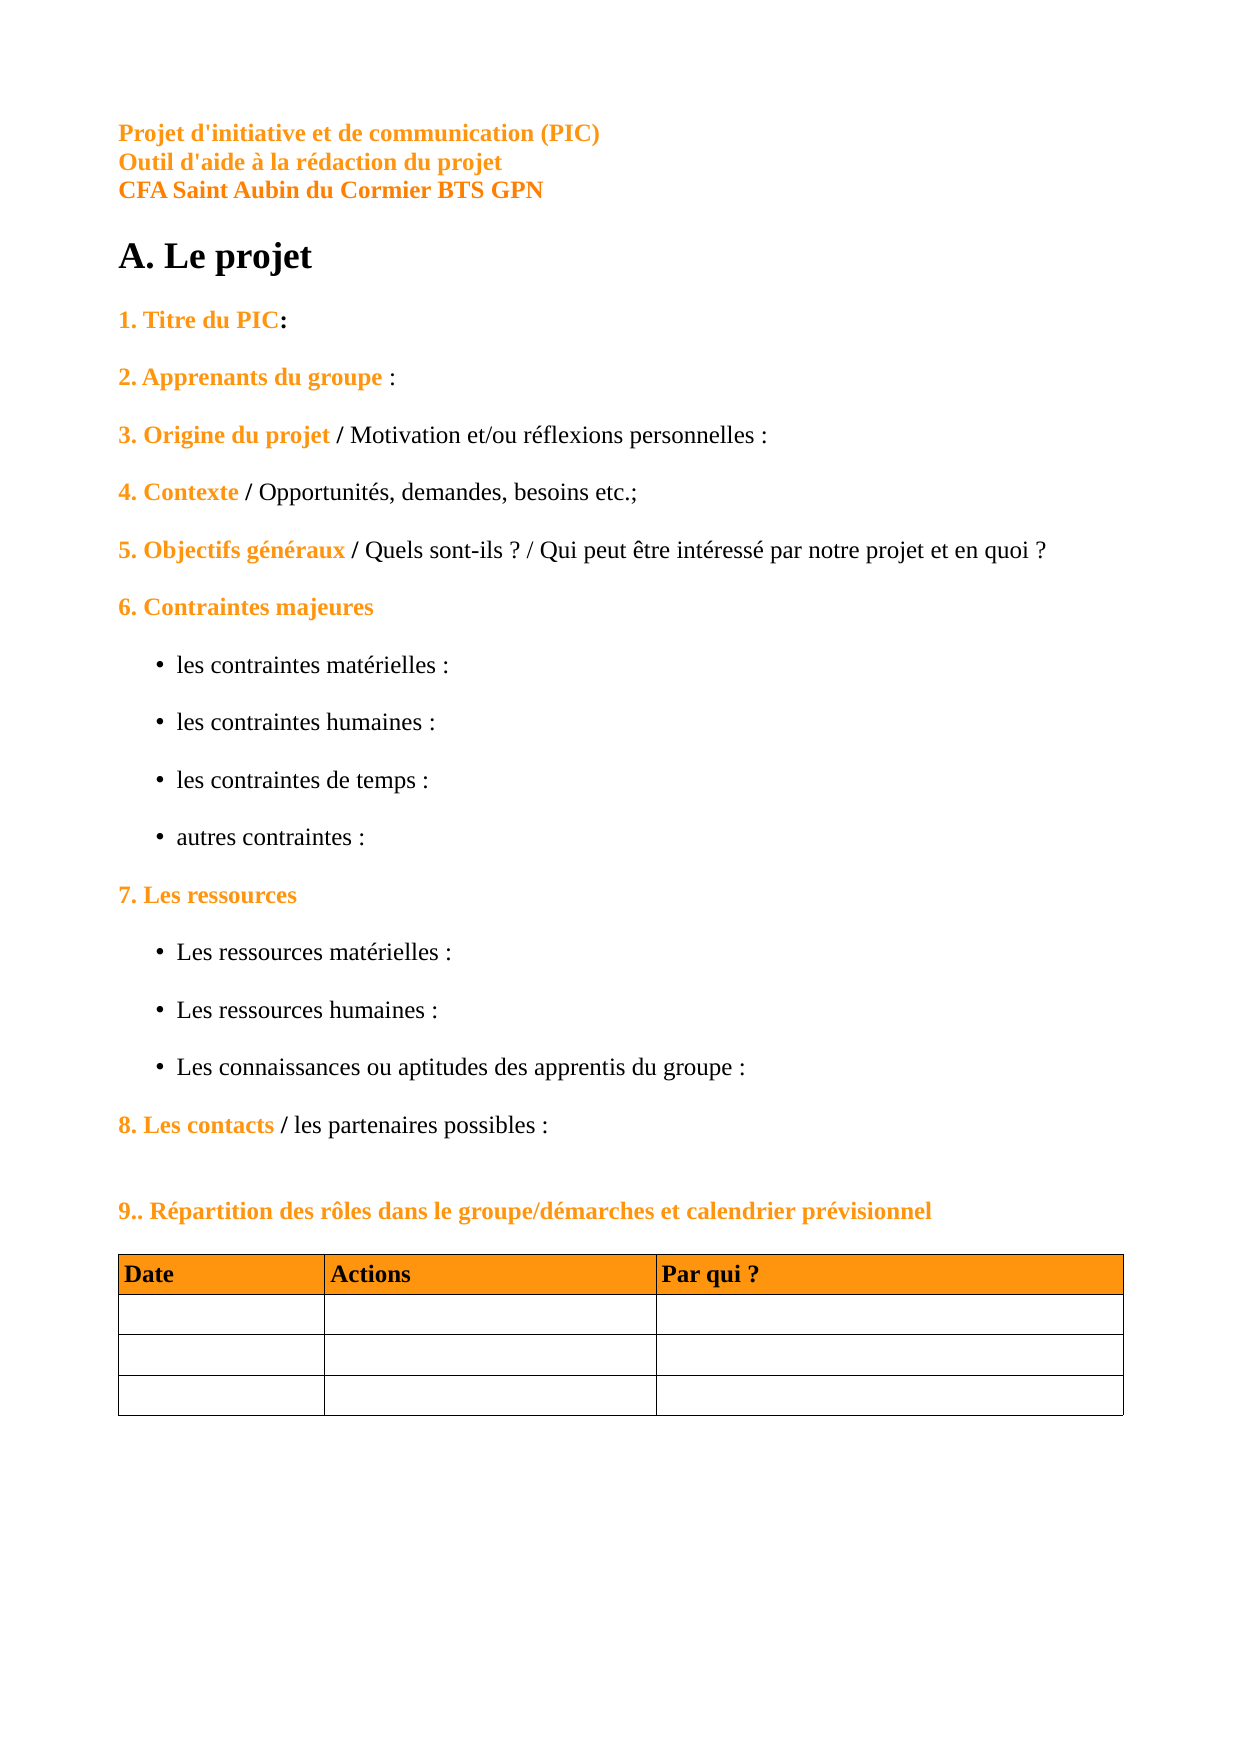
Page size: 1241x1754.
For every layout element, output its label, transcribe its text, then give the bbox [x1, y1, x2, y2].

text 9.. Répartition des rôles dans le groupe/démarches et calendrier prévisionnel [118, 1196, 1122, 1225]
table_cell [657, 1335, 1123, 1375]
table_header Date [119, 1255, 324, 1294]
text 6. Contraintes majeures [118, 592, 1122, 621]
table_cell [657, 1376, 1123, 1415]
text CFA Saint Aubin du Cormier BTS GPN [118, 176, 1122, 204]
list les contraintes de temps : [156, 765, 1122, 794]
list Les ressources humaines : [156, 995, 1122, 1024]
text A. Le projet [118, 233, 1122, 276]
text 1. Titre du PIC: [118, 305, 1122, 334]
text Projet d'initiative et de communication (PIC) [118, 118, 1122, 147]
text 3. Origine du projet / Motivation et/ou réflexions personnelles : [118, 420, 1122, 449]
text Outil d'aide à la rédaction du projet [118, 147, 1122, 176]
text 8. Les contacts / les partenaires possibles : [118, 1110, 1122, 1139]
table_cell [119, 1295, 324, 1334]
list Les ressources matérielles : [156, 937, 1122, 966]
list les contraintes humaines : [156, 707, 1122, 736]
text 7. Les ressources [118, 880, 1122, 909]
table_cell [325, 1376, 656, 1415]
text 2. Apprenants du groupe : [118, 362, 1122, 391]
text 4. Contexte / Opportunités, demandes, besoins etc.; [118, 477, 1122, 506]
table_header Actions [325, 1255, 656, 1294]
table_cell [325, 1295, 656, 1334]
table_cell [657, 1295, 1123, 1334]
table_header Par qui ? [657, 1255, 1123, 1294]
table_cell [325, 1335, 656, 1375]
table_cell [119, 1335, 324, 1375]
list autres contraintes : [156, 822, 1122, 851]
text 5. Objectifs généraux / Quels sont-ils ? / Qui peut être intéressé par notre projet et en quoi ? [118, 535, 1122, 564]
list les contraintes matérielles : [156, 650, 1122, 679]
table_cell [119, 1376, 324, 1415]
list Les connaissances ou aptitudes des apprentis du groupe : [156, 1052, 1122, 1081]
